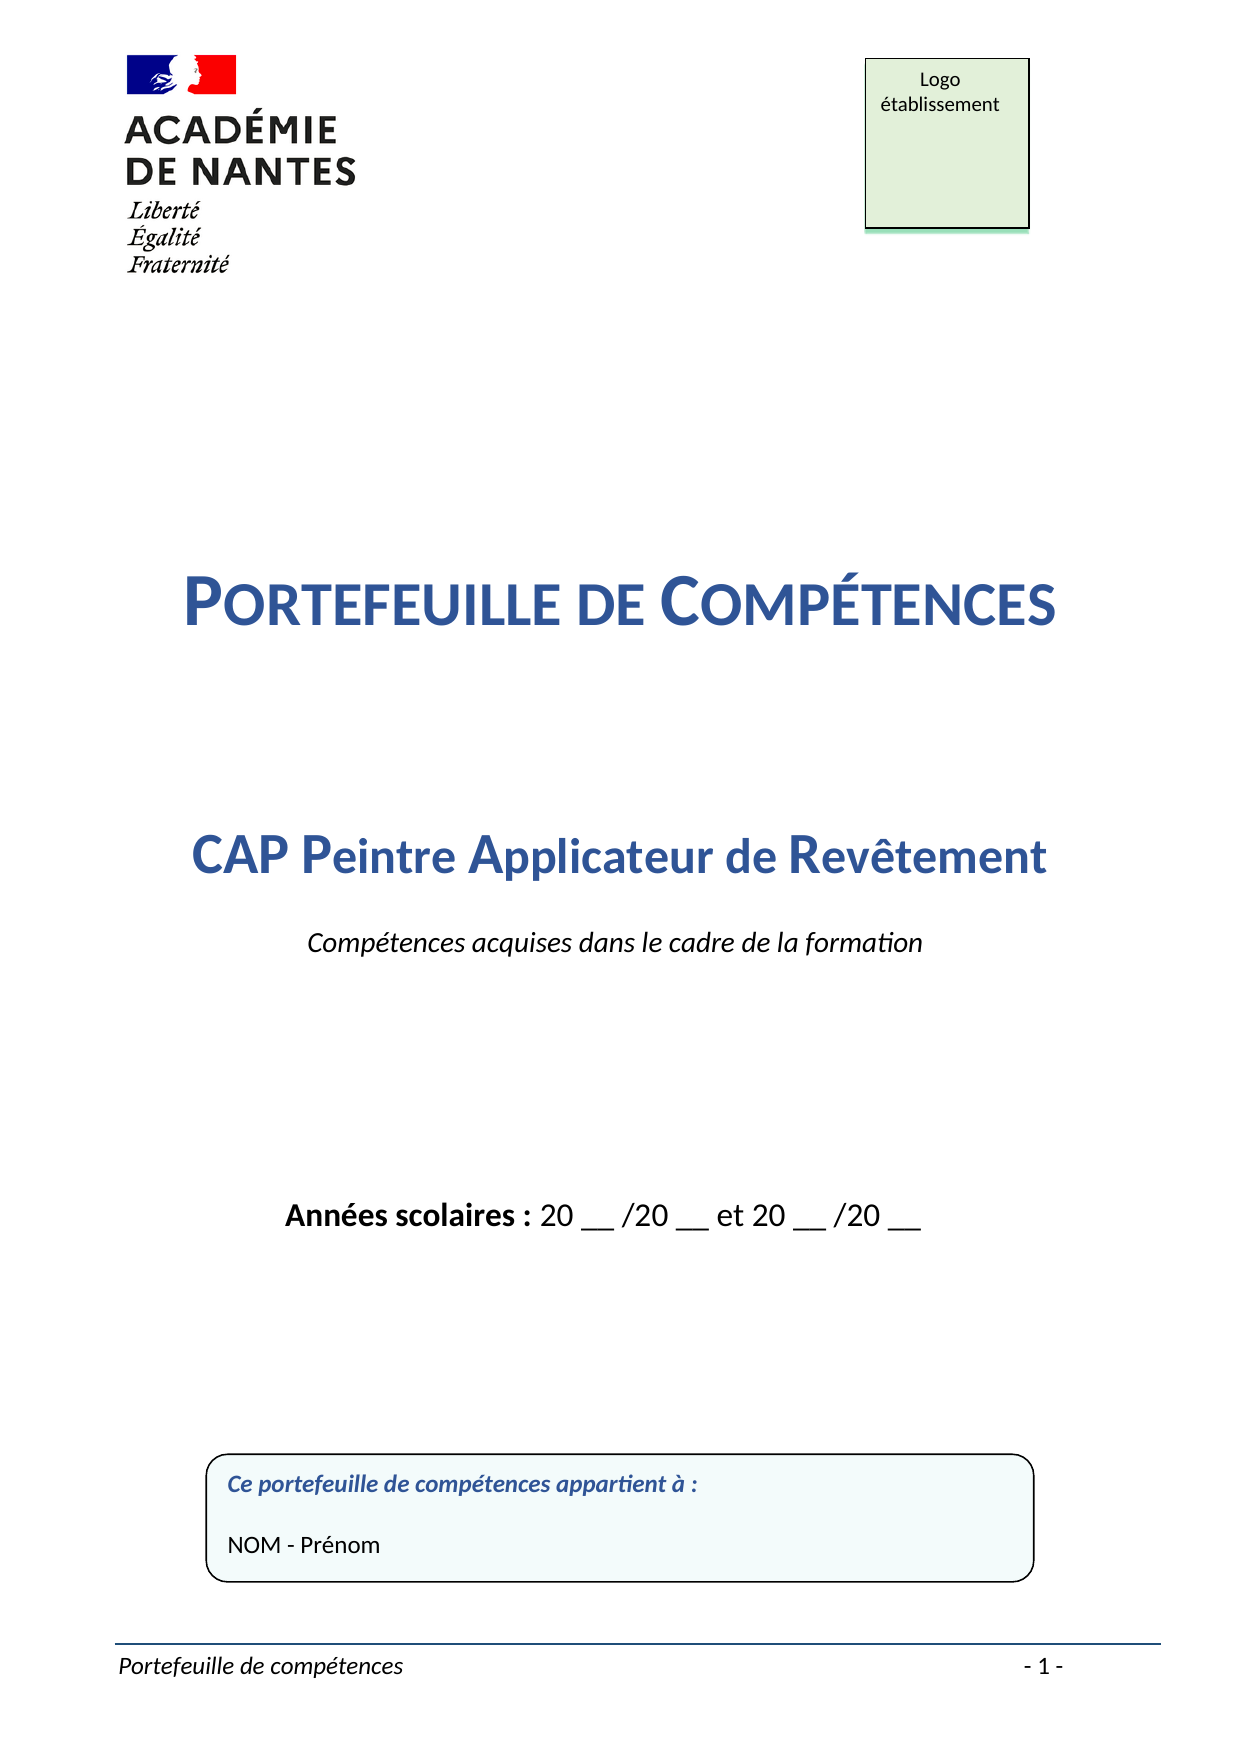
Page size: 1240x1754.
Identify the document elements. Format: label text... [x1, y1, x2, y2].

text Années scolaires : 20 __ /20 __ et 20 __ /20 __ [118, 1194, 1122, 1235]
text Compétences acquises dans le cadre de la formation [118, 924, 1122, 959]
text PORTEFEUILLE DE COMPÉTENCES [118, 553, 1122, 644]
text CAP Peintre Applicateur de Revêtement [118, 817, 1122, 888]
